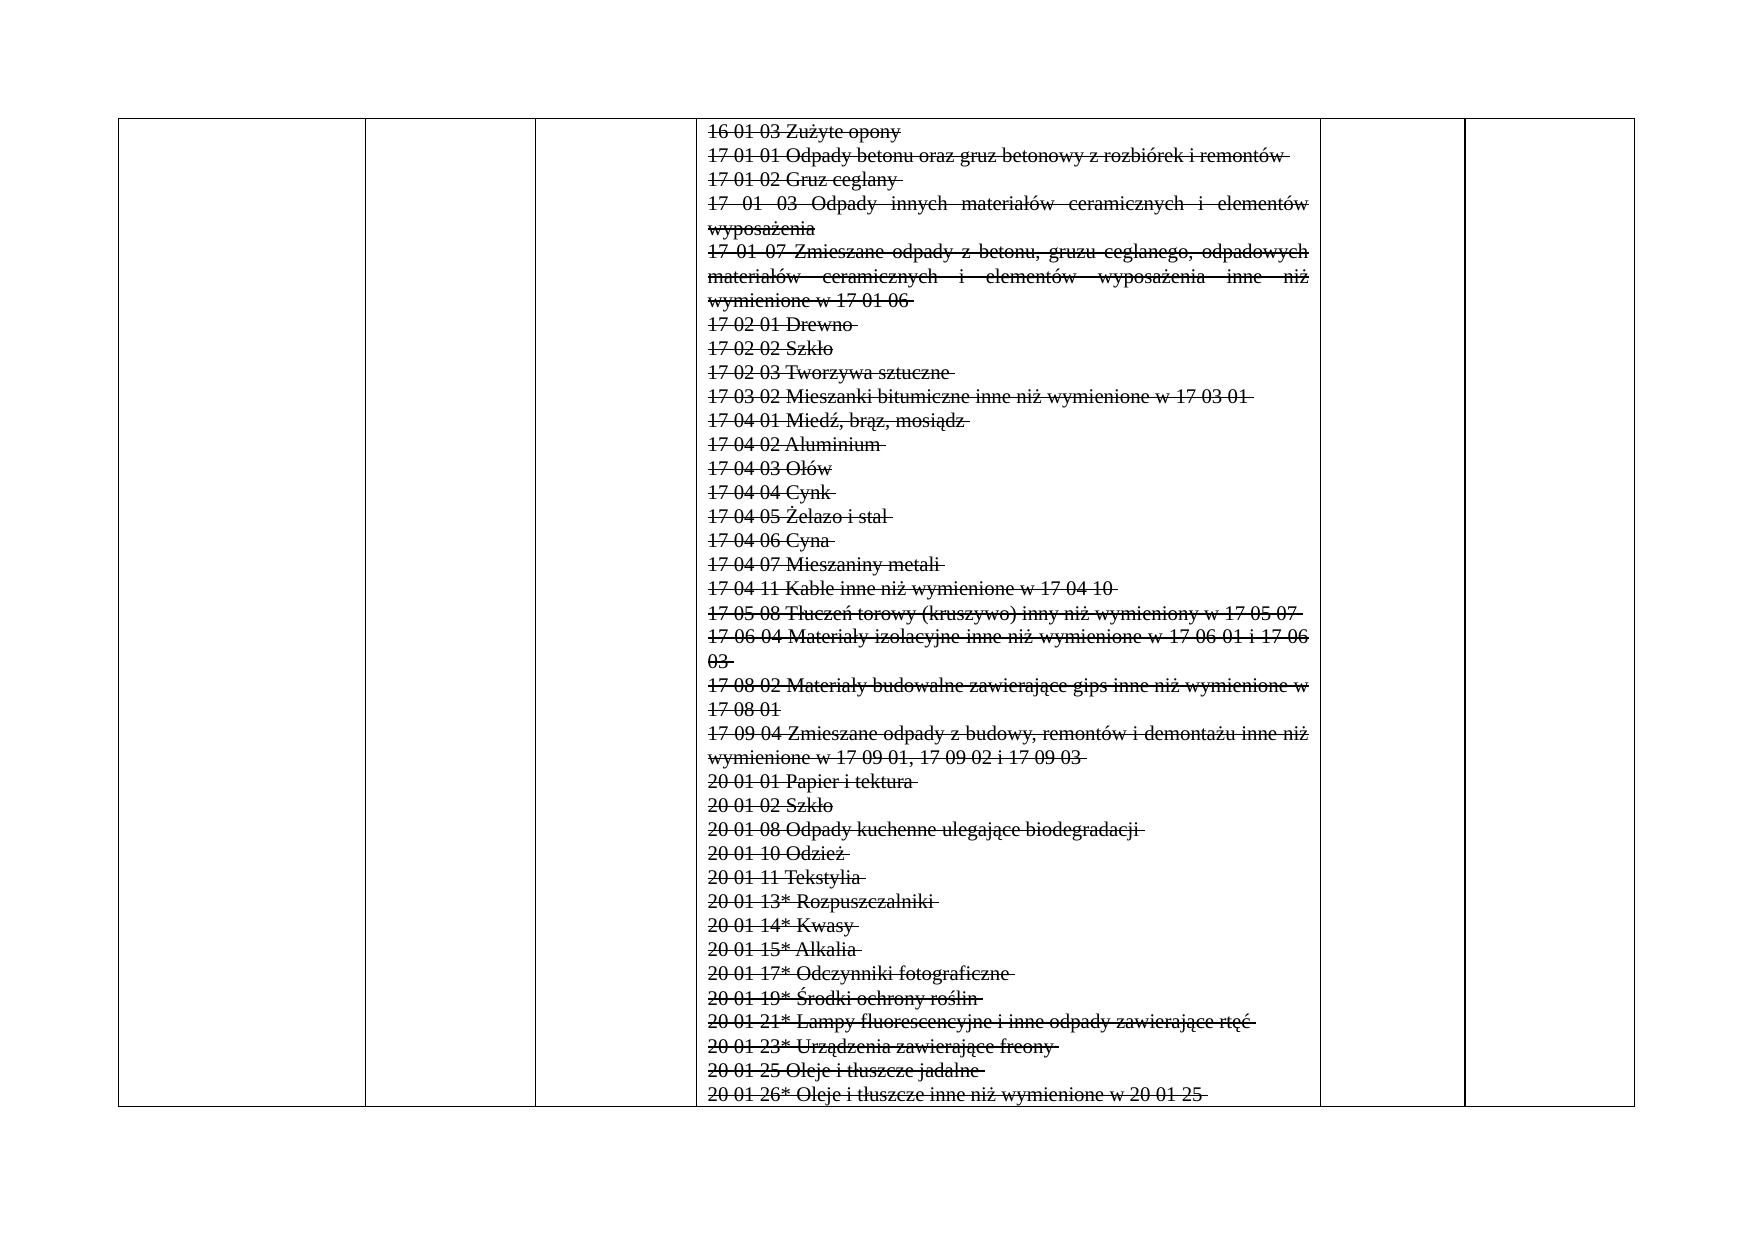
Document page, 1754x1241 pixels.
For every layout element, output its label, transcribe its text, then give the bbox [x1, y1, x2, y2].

table_header [1466, 119, 1634, 1106]
table_header [366, 119, 535, 1106]
table_header [119, 119, 365, 1106]
table_header [536, 119, 696, 1106]
table_header [1321, 119, 1464, 1106]
table_header 16 01 03 Zużyte opony 17 01 01 Odpady betonu oraz gruz betonowy z rozbiórek i remontów 17 01 02 Gruz ceglany 17 01 03 Odpady innych materiałów ceramicznych i elementów wyposażenia 17 01 07 Zmieszane odpady z betonu, gruzu ceglanego, odpadowych materiałów ceramicznych i elementów wyposażenia inne niż wymienione w 17 01 06 17 02 01 Drewno 17 02 02 Szkło 17 02 03 Tworzywa sztuczne 17 03 02 Mieszanki bitumiczne inne niż wymienione w 17 03 01 17 04 01 Miedź, brąz, mosiądz 17 04 02 Aluminium 17 04 03 Ołów 17 04 04 Cynk 17 04 05 Żelazo i stal 17 04 06 Cyna 17 04 07 Mieszaniny metali 17 04 11 Kable inne niż wymienione w 17 04 10 17 05 08 Tłuczeń torowy (kruszywo) inny niż wymieniony w 17 05 07 17 06 04 Materiały izolacyjne inne niż wymienione w 17 06 01 i 17 06 03 17 08 02 Materiały budowalne zawierające gips inne niż wymienione w 17 08 01 17 09 04 Zmieszane odpady z budowy, remontów i demontażu inne niż wymienione w 17 09 01, 17 09 02 i 17 09 03 20 01 01 Papier i tektura 20 01 02 Szkło 20 01 08 Odpady kuchenne ulegające biodegradacji 20 01 10 Odzież 20 01 11 Tekstylia 20 01 13* Rozpuszczalniki 20 01 14* Kwasy 20 01 15* Alkalia 20 01 17* Odczynniki fotograficzne 20 01 19* Środki ochrony roślin 20 01 21* Lampy fluorescencyjne i inne odpady zawierające rtęć 20 01 23* Urządzenia zawierające freony 20 01 25 Oleje i tłuszcze jadalne 20 01 26* Oleje i tłuszcze inne niż wymienione w 20 01 25 [697, 119, 1320, 1106]
